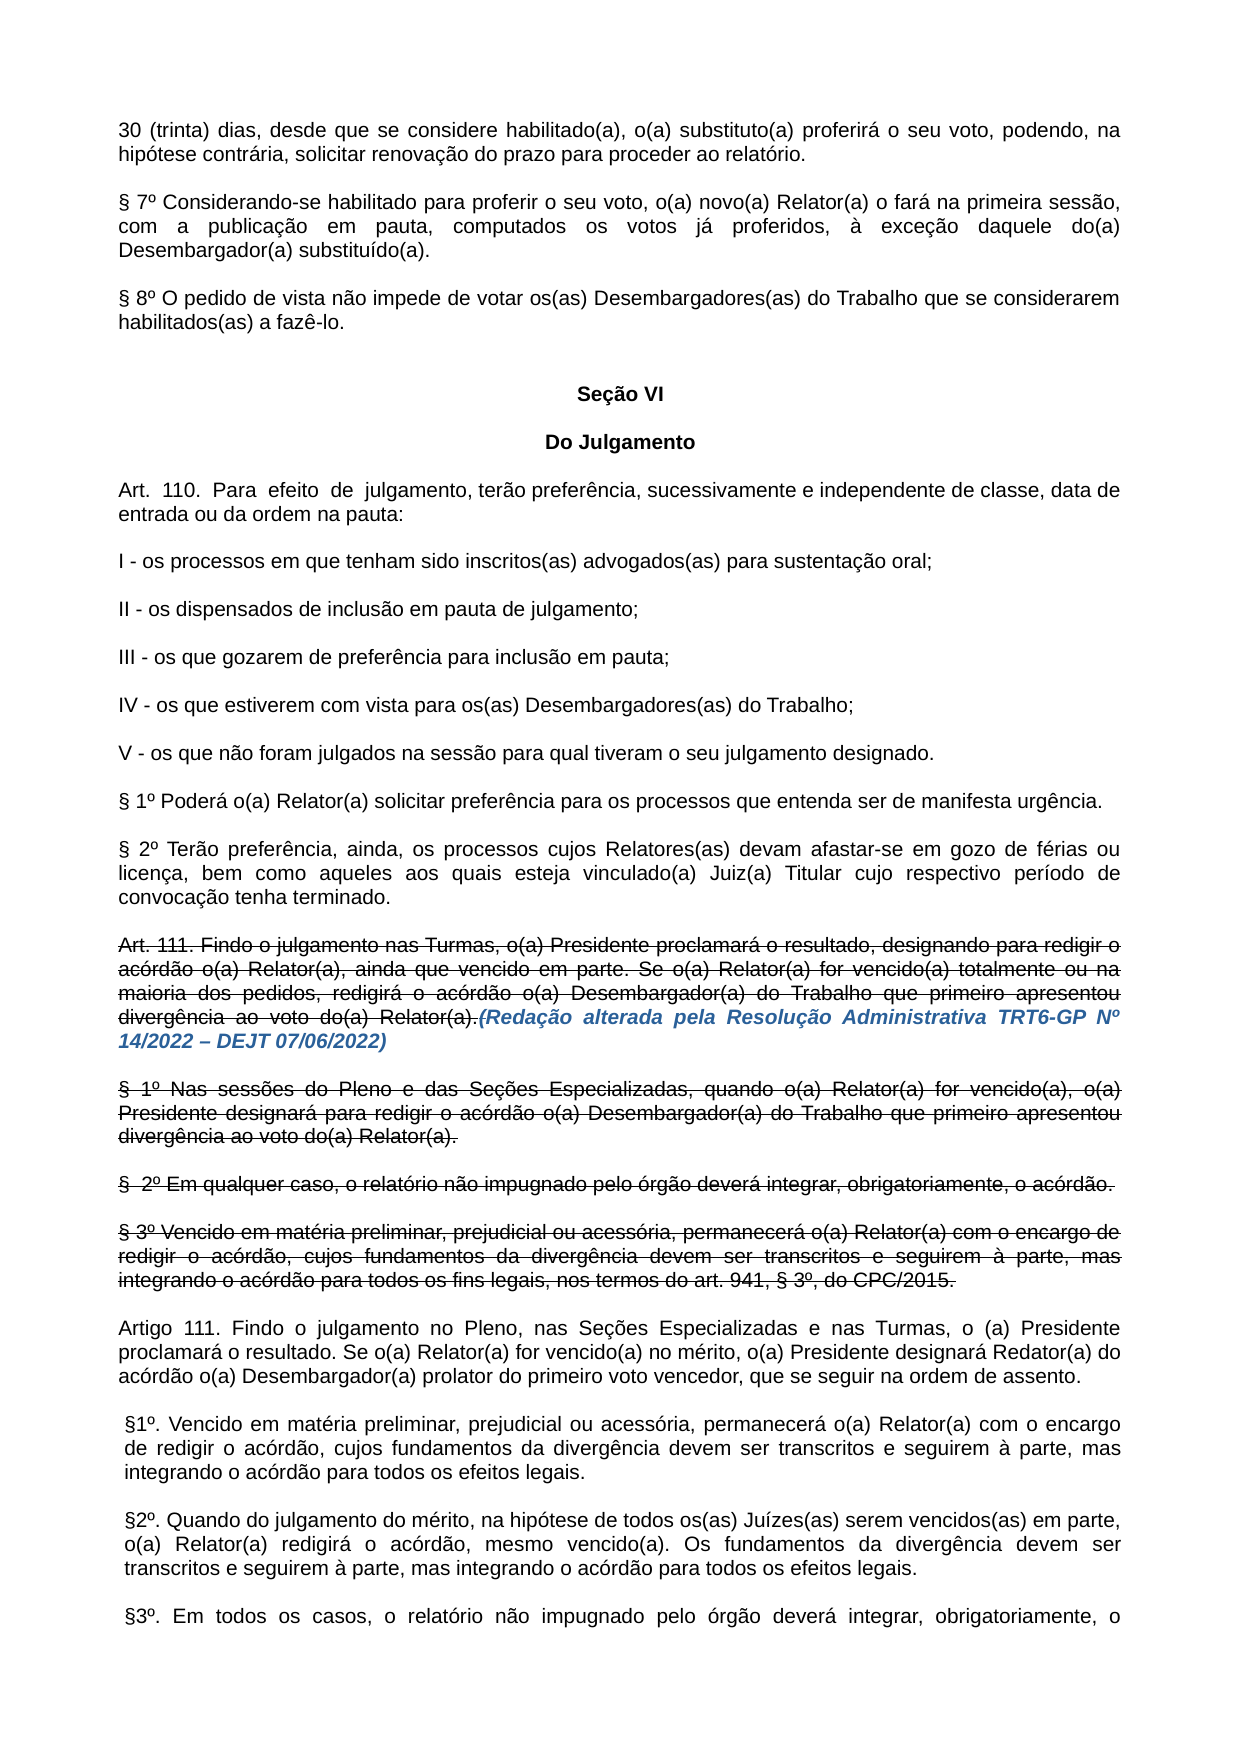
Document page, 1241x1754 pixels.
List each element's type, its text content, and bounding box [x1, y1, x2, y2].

text Seção VI [118, 382, 1122, 406]
text Art. 111. Findo o julgamento nas Turmas, o(a) Presidente proclamará o resultado, designando para redigir o acórdão o(a) Relator(a), ainda que vencido em parte. Se o(a) Relator(a) for vencido(a) totalmente ou na maioria dos pedidos, redigirá o acórdão o(a) Desembargador(a) do Trabalho que primeiro apresentou divergência ao voto do(a) Relator(a).(Redação alterada pela Resolução Administrativa TRT6-GP Nº 14/2022 – DEJT 07/06/2022) [118, 933, 1122, 1052]
text IV - os que estiverem com vista para os(as) Desembargadores(as) do Trabalho; [118, 693, 1122, 717]
text § 3º Vencido em matéria preliminar, prejudicial ou acessória, permanecerá o(a) Relator(a) com o encargo de redigir o acórdão, cujos fundamentos da divergência devem ser transcritos e seguirem à parte, mas integrando o acórdão para todos os fins legais, nos termos do art. 941, § 3º, do CPC/2015. [118, 1220, 1122, 1257]
text V - os que não foram julgados na sessão para qual tiveram o seu julgamento designado. [118, 741, 1122, 765]
text II - os dispensados de inclusão em pauta de julgamento; [118, 597, 1122, 621]
text §1º. Vencido em matéria preliminar, prejudicial ou acessória, permanecerá o(a) Relator(a) com o encargo de redigir o acórdão, cujos fundamentos da divergência devem ser transcritos e seguirem à parte, mas integrando o acórdão para todos os efeitos legais. [124, 1412, 1122, 1484]
text § 3º Vencido em matéria preliminar, prejudicial ou acessória, permanecerá o(a) Relator(a) com o encargo de redigir o acórdão, cujos fundamentos da divergência devem ser transcritos e seguirem à parte, mas integrando o acórdão para todos os fins legais, nos termos do art. 941, § 3º, do CPC/2015. [118, 1258, 1122, 1292]
text 30 (trinta) dias, desde que se considere habilitado(a), o(a) substituto(a) proferirá o seu voto, podendo, na hipótese contrária, solicitar renovação do prazo para proceder ao relatório. [118, 118, 1122, 166]
text § 1º Poderá o(a) Relator(a) solicitar preferência para os processos que entenda ser de manifesta urgência. [118, 789, 1122, 813]
text §3º. Em todos os casos, o relatório não impugnado pelo órgão deverá integrar, obrigatoriamente, o [124, 1603, 1122, 1627]
text III - os que gozarem de preferência para inclusão em pauta; [118, 645, 1122, 669]
text § 1º Nas sessões do Pleno e das Seções Especializadas, quando o(a) Relator(a) for vencido(a), o(a) Presidente designará para redigir o acórdão o(a) Desembargador(a) do Trabalho que primeiro apresentou divergência ao voto do(a) Relator(a). [118, 1091, 1122, 1114]
text Art. 110. Para efeito de julgamento, terão preferência, sucessivamente e independente de classe, data de entrada ou da ordem na pauta: [118, 477, 1122, 525]
text § 2º Terão preferência, ainda, os processos cujos Relatores(as) devam afastar-se em gozo de férias ou licença, bem como aqueles aos quais esteja vinculado(a) Juiz(a) Titular cujo respectivo período de convocação tenha terminado. [118, 837, 1122, 909]
text § 1º Nas sessões do Pleno e das Seções Especializadas, quando o(a) Relator(a) for vencido(a), o(a) Presidente designará para redigir o acórdão o(a) Desembargador(a) do Trabalho que primeiro apresentou divergência ao voto do(a) Relator(a). [118, 1076, 1122, 1090]
text Do Julgamento [118, 429, 1122, 453]
text I - os processos em que tenham sido inscritos(as) advogados(as) para sustentação oral; [118, 549, 1122, 573]
text § 1º Nas sessões do Pleno e das Seções Especializadas, quando o(a) Relator(a) for vencido(a), o(a) Presidente designará para redigir o acórdão o(a) Desembargador(a) do Trabalho que primeiro apresentou divergência ao voto do(a) Relator(a). [118, 1115, 1122, 1148]
text Artigo 111. Findo o julgamento no Pleno, nas Seções Especializadas e nas Turmas, o (a) Presidente proclamará o resultado. Se o(a) Relator(a) for vencido(a) no mérito, o(a) Presidente designará Redator(a) do acórdão o(a) Desembargador(a) prolator do primeiro voto vencedor, que se seguir na ordem de assento. [118, 1316, 1122, 1388]
text § 2º Em qualquer caso, o relatório não impugnado pelo órgão deverá integrar, obrigatoriamente, o acórdão. [118, 1172, 1122, 1196]
text § 8º O pedido de vista não impede de votar os(as) Desembargadores(as) do Trabalho que se considerarem habilitados(as) a fazê-lo. [118, 286, 1122, 334]
text § 7º Considerando-se habilitado para proferir o seu voto, o(a) novo(a) Relator(a) o fará na primeira sessão, com a publicação em pauta, computados os votos já proferidos, à exceção daquele do(a) Desembargador(a) substituído(a). [118, 190, 1122, 262]
text §2º. Quando do julgamento do mérito, na hipótese de todos os(as) Juízes(as) serem vencidos(as) em parte, o(a) Relator(a) redigirá o acórdão, mesmo vencido(a). Os fundamentos da divergência devem ser transcritos e seguirem à parte, mas integrando o acórdão para todos os efeitos legais. [124, 1508, 1122, 1579]
